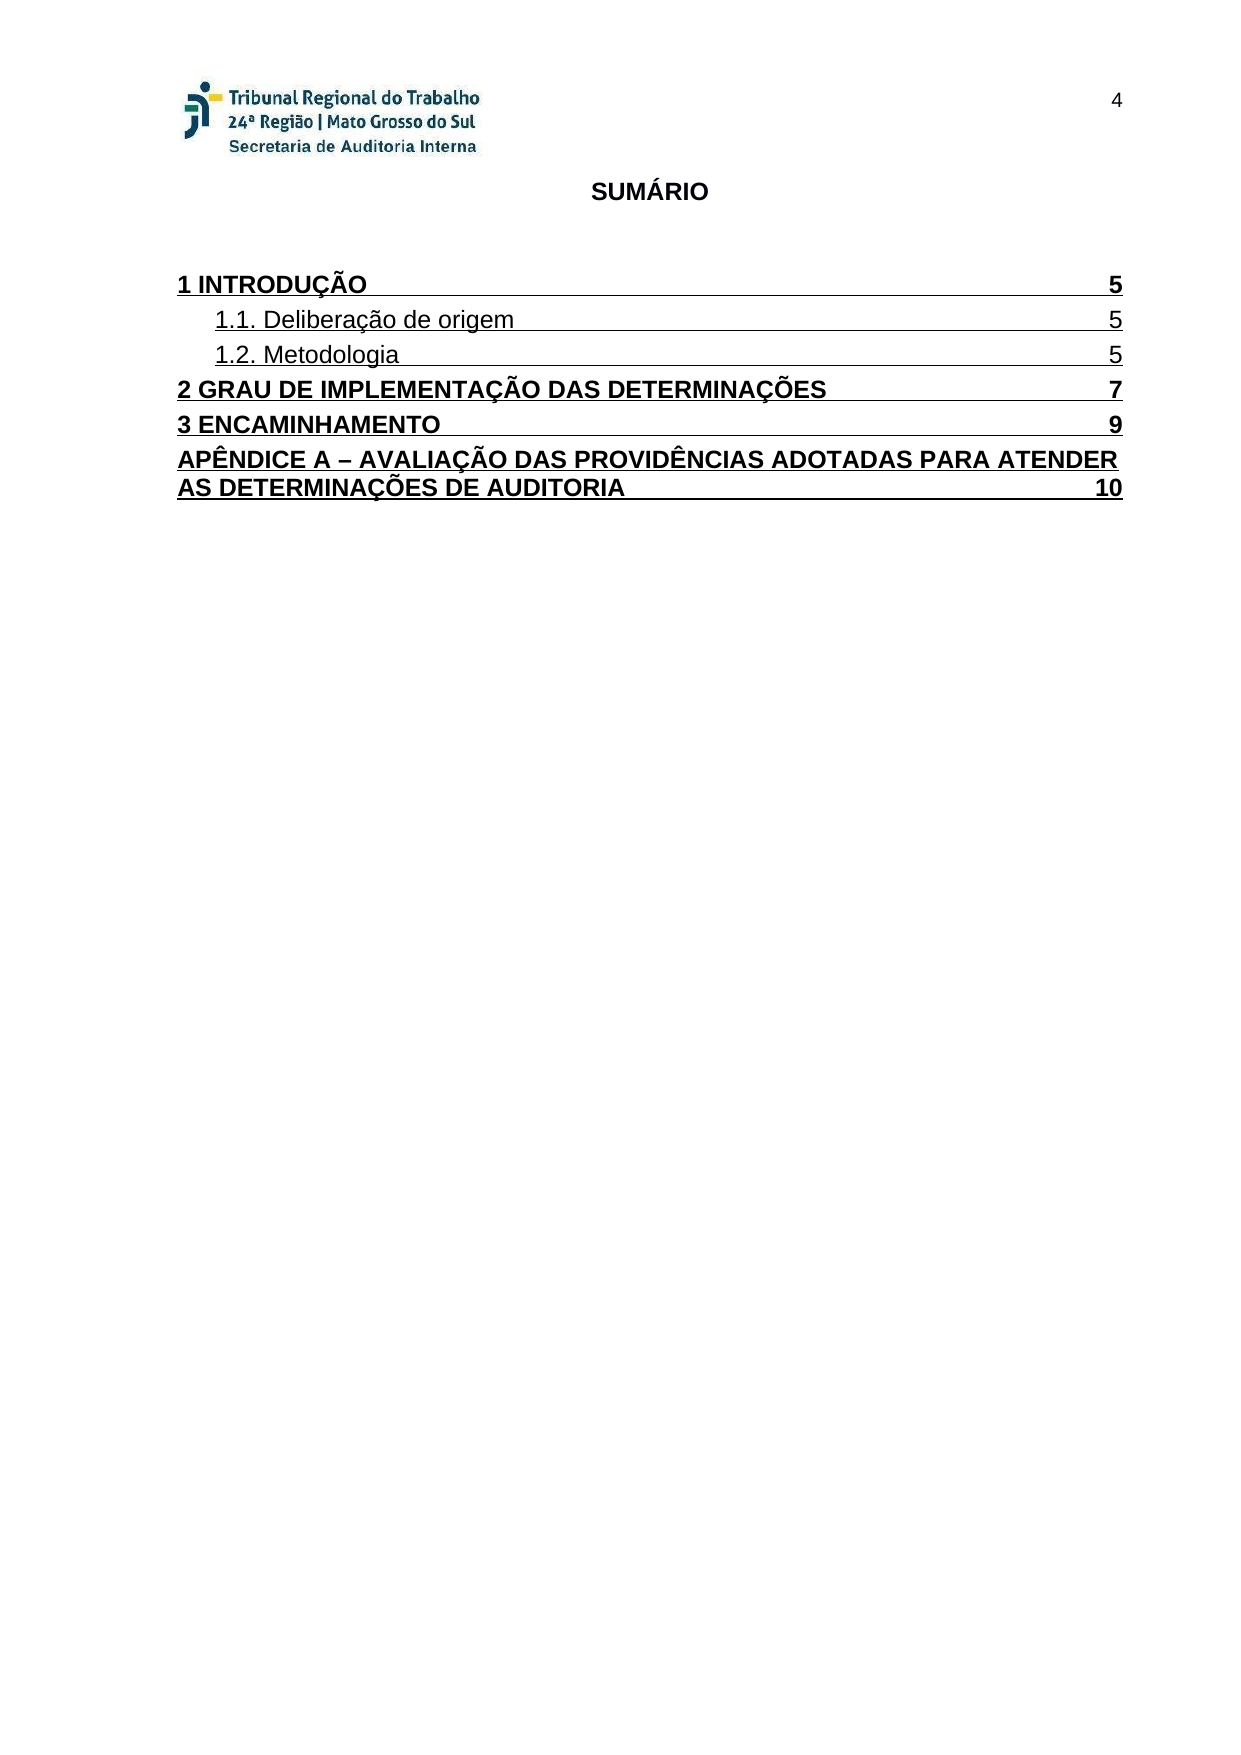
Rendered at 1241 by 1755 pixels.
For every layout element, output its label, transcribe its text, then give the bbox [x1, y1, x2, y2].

text 1.1. Deliberação de origem 5 [214, 305, 1122, 330]
text 1 INTRODUÇÃO 5 [177, 270, 1122, 295]
text 3 ENCAMINHAMENTO 9 [177, 410, 1122, 435]
text APÊNDICE A – AVALIAÇÃO DAS PROVIDÊNCIAS ADOTADAS PARA ATENDER AS DETERMINAÇÕES DE AUDITORIA 10 [177, 445, 1122, 498]
text 2 GRAU DE IMPLEMENTAÇÃO DAS DETERMINAÇÕES 7 [177, 375, 1122, 400]
text 1.2. Metodologia 5 [214, 340, 1122, 365]
text SUMÁRIO [177, 177, 1122, 206]
